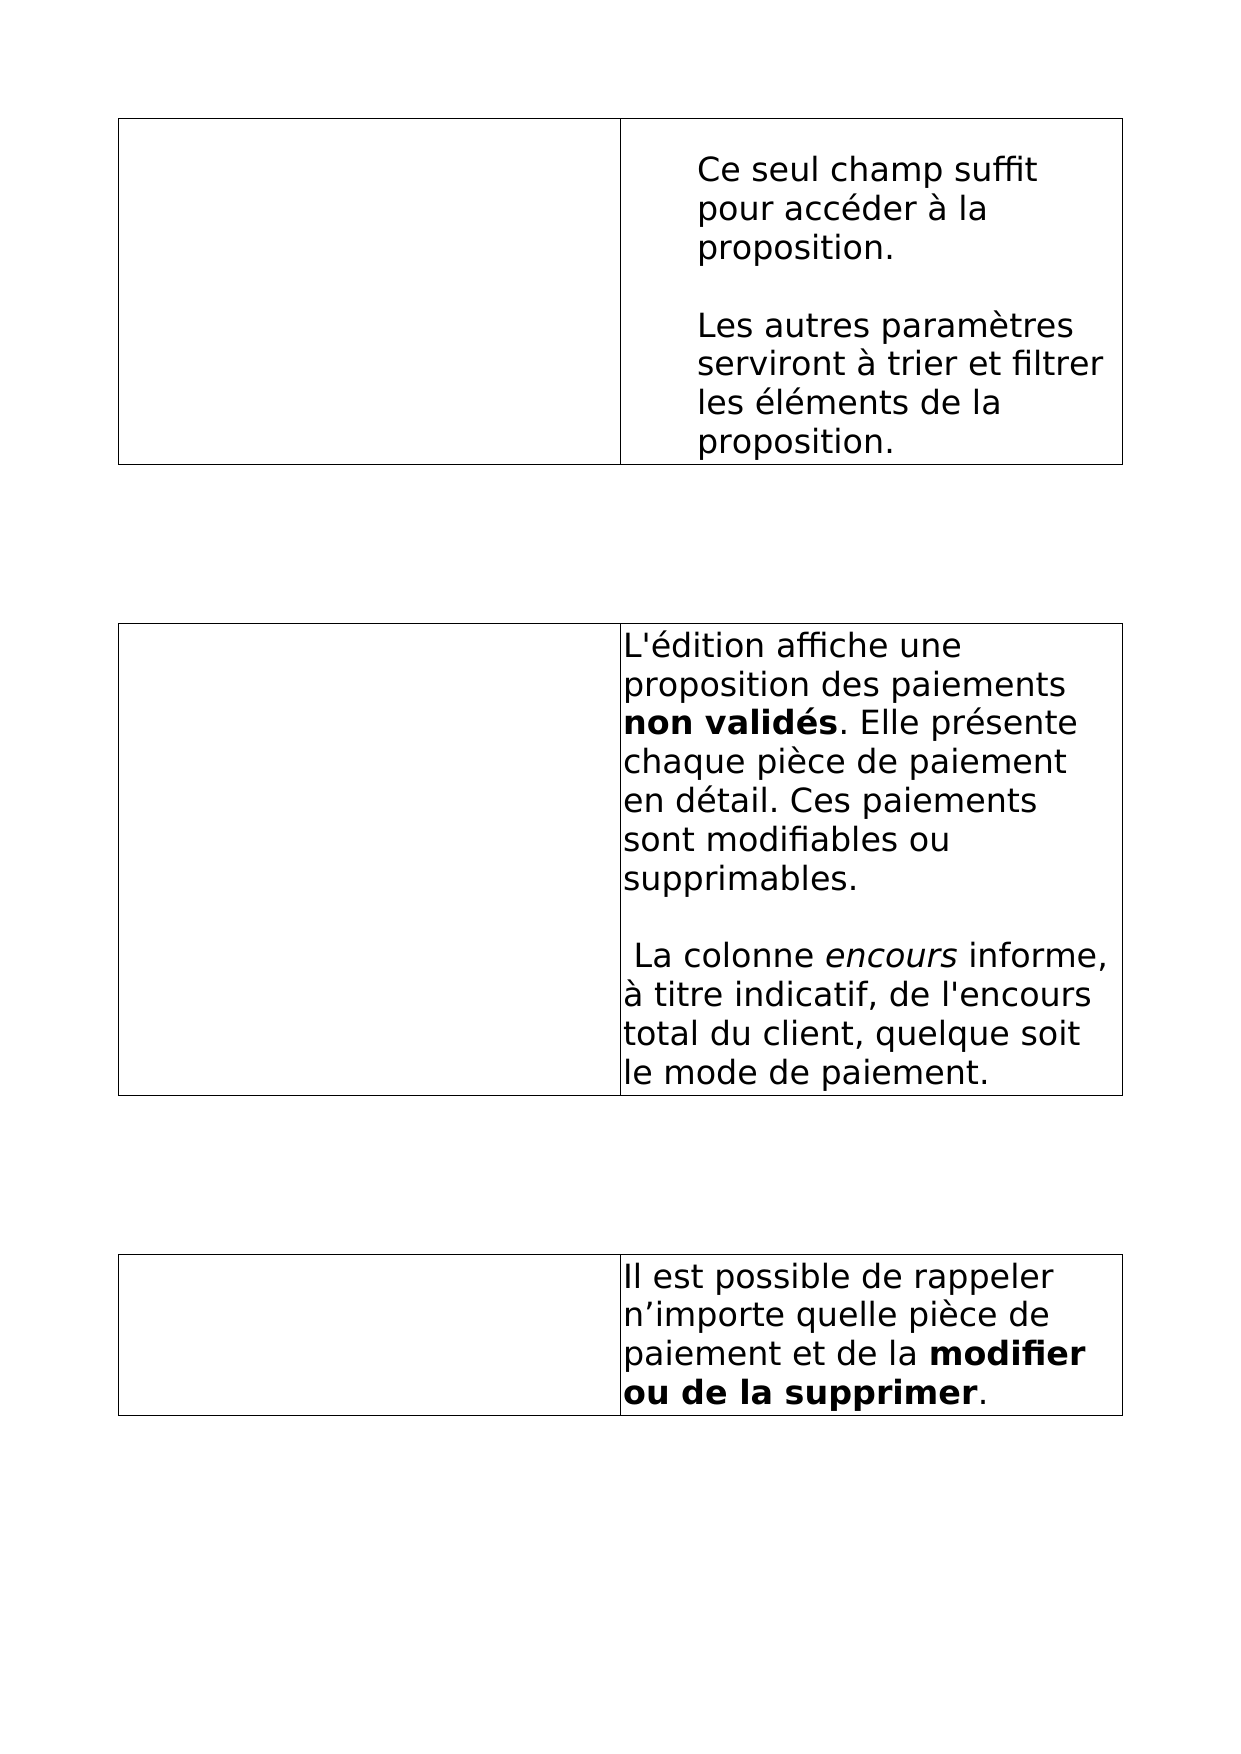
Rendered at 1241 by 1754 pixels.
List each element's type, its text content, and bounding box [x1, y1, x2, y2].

table_header [119, 119, 620, 464]
table_header Ce seul champ suffit pour accéder à la proposition. Les autres paramètres serviront à trier et filtrer les éléments de la proposition. [621, 119, 1122, 464]
table_header [119, 624, 620, 1095]
table_header [119, 1255, 620, 1415]
table_header Il est possible de rappeler n’importe quelle pièce de paiement et de la modifier ou de la supprimer. [621, 1255, 1122, 1415]
table_header L'édition affiche une proposition des paiements non validés. Elle présente chaque pièce de paiement en détail. Ces paiements sont modifiables ou supprimables. La colonne encours informe, à titre indicatif, de l'encours total du client, quelque soit le mode de paiement. [621, 624, 1122, 1095]
